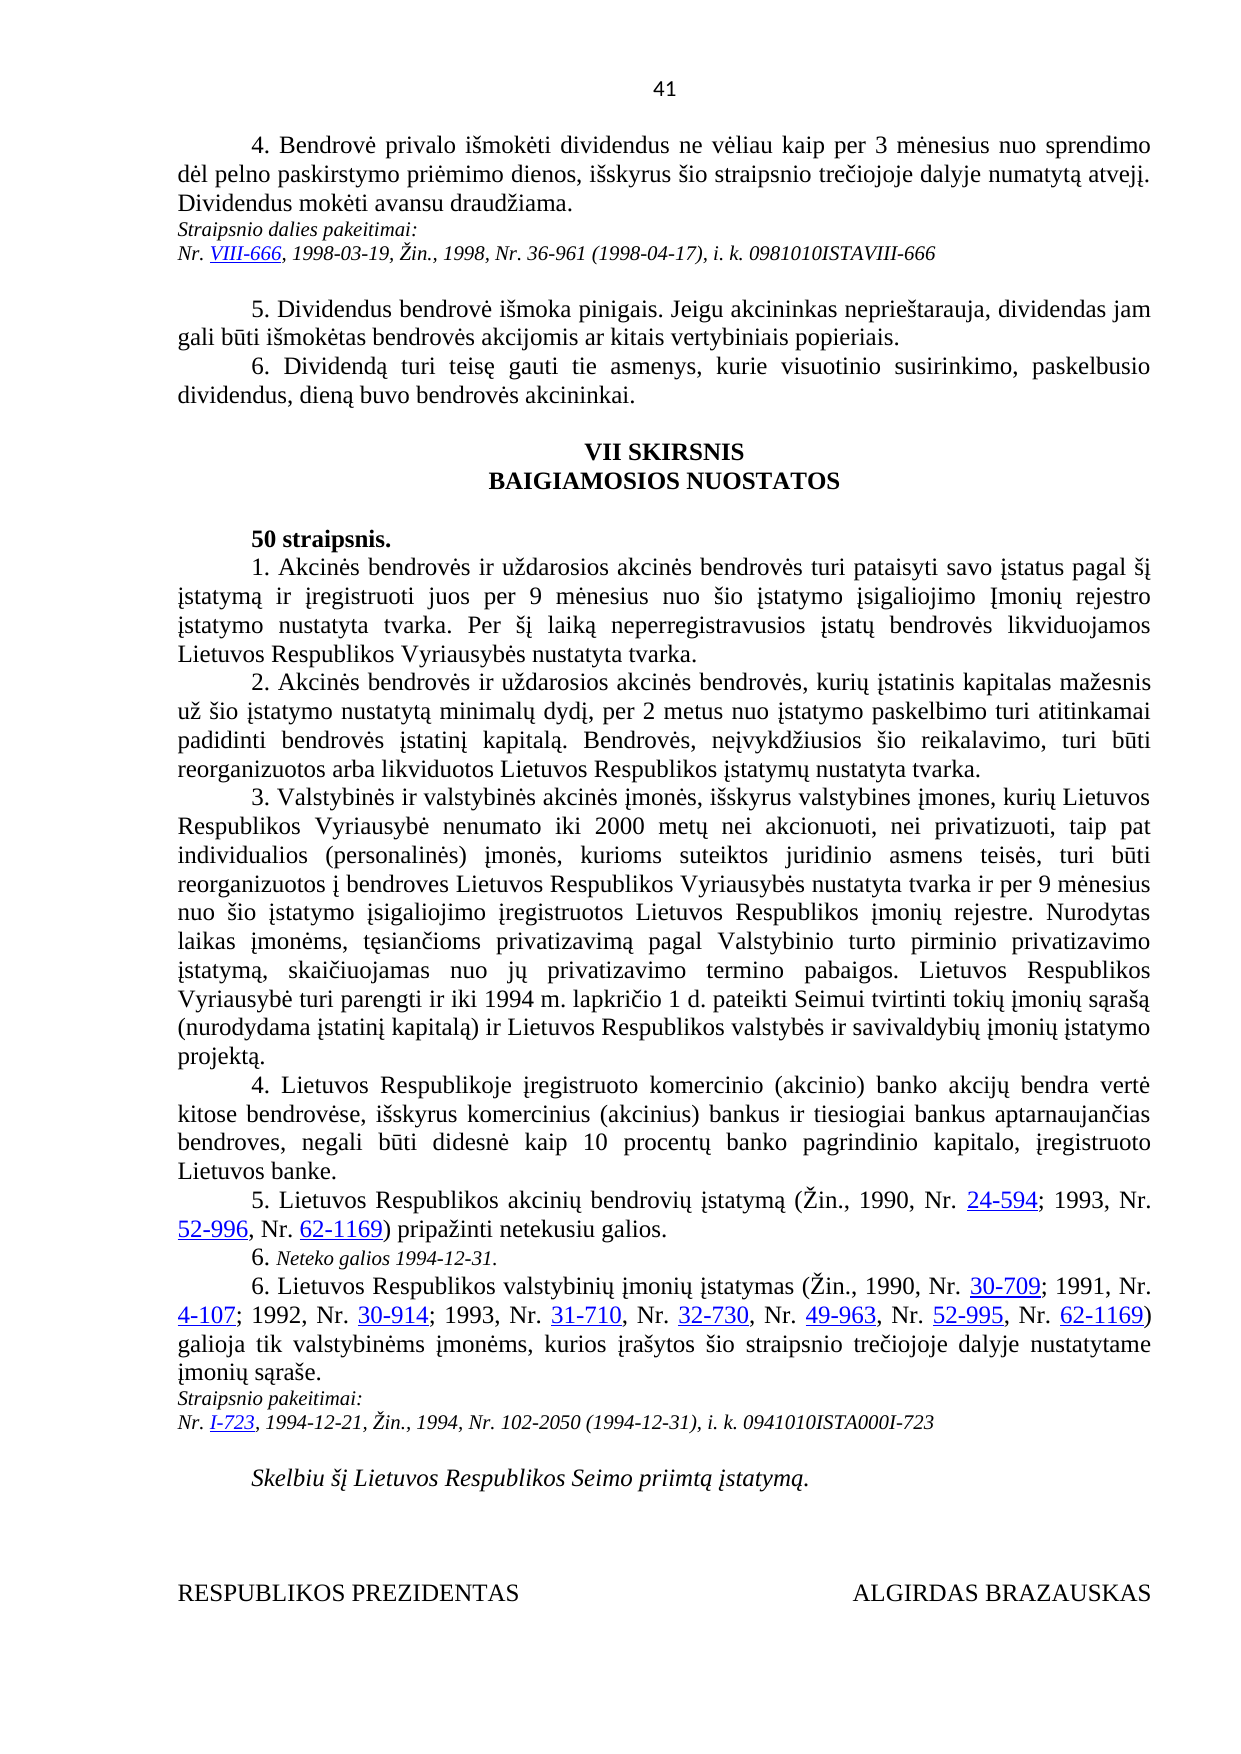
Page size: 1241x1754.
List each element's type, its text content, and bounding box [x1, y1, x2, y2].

text Straipsnio pakeitimai: [177, 1386, 1152, 1410]
text Straipsnio dalies pakeitimai: [177, 217, 1152, 241]
text 3. Valstybinės ir valstybinės akcinės įmonės, išskyrus valstybines įmones, kurių Lietuvos Respublikos Vyriausybė nenumato iki 2000 metų nei akcionuoti, nei privatizuoti, taip pat individualios (personalinės) įmonės, kurioms suteiktos juridinio asmens teisės, turi būti reorganizuotos į bendroves Lietuvos Respublikos Vyriausybės nustatyta tvarka ir per 9 mėnesius nuo šio įstatymo įsigaliojimo įregistruotos Lietuvos Respublikos įmonių rejestre. Nurodytas laikas įmonėms, tęsiančioms privatizavimą pagal Valstybinio turto pirminio privatizavimo įstatymą, skaičiuojamas nuo jų privatizavimo termino pabaigos. Lietuvos Respublikos Vyriausybė turi parengti ir iki 1994 m. lapkričio 1 d. pateikti Seimui tvirtinti tokių įmonių sąrašą (nurodydama įstatinį kapitalą) ir Lietuvos Respublikos valstybės ir savivaldybių įmonių įstatymo projektą. [177, 782, 1152, 1070]
text 4. Bendrovė privalo išmokėti dividendus ne vėliau kaip per 3 mėnesius nuo sprendimo dėl pelno paskirstymo priėmimo dienos, išskyrus šio straipsnio trečiojoje dalyje numatytą atvejį. Dividendus mokėti avansu draudžiama. [177, 131, 1152, 217]
text Nr. VIII-666, 1998-03-19, Žin., 1998, Nr. 36-961 (1998-04-17), i. k. 0981010ISTAVIII-666 [177, 241, 1152, 265]
text 1. Akcinės bendrovės ir uždarosios akcinės bendrovės turi pataisyti savo įstatus pagal šį įstatymą ir įregistruoti juos per 9 mėnesius nuo šio įstatymo įsigaliojimo Įmonių rejestro įstatymo nustatyta tvarka. Per šį laiką neperregistravusios įstatų bendrovės likviduojamos Lietuvos Respublikos Vyriausybės nustatyta tvarka. [177, 552, 1152, 667]
text 5. Dividendus bendrovė išmoka pinigais. Jeigu akcininkas neprieštarauja, dividendas jam gali būti išmokėtas bendrovės akcijomis ar kitais vertybiniais popieriais. [177, 294, 1152, 351]
text 6. Dividendą turi teisę gauti tie asmenys, kurie visuotinio susirinkimo, paskelbusio dividendus, dieną buvo bendrovės akcininkai. [177, 351, 1152, 409]
text 50 straipsnis. [177, 524, 1152, 552]
text RESPUBLIKOS PREZIDENTAS ALGIRDAS BRAZAUSKAS [177, 1578, 1152, 1607]
text VII SKIRSNIS [177, 437, 1152, 466]
text Skelbiu šį Lietuvos Respublikos Seimo priimtą įstatymą. [177, 1463, 1152, 1492]
text 2. Akcinės bendrovės ir uždarosios akcinės bendrovės, kurių įstatinis kapitalas mažesnis už šio įstatymo nustatytą minimalų dydį, per 2 metus nuo įstatymo paskelbimo turi atitinkamai padidinti bendrovės įstatinį kapitalą. Bendrovės, neįvykdžiusios šio reikalavimo, turi būti reorganizuotos arba likviduotos Lietuvos Respublikos įstatymų nustatyta tvarka. [177, 667, 1152, 782]
text Nr. I-723, 1994-12-21, Žin., 1994, Nr. 102-2050 (1994-12-31), i. k. 0941010ISTA000I-723 [177, 1410, 1152, 1434]
text BAIGIAMOSIOS NUOSTATOS [177, 466, 1152, 495]
text 6. Neteko galios 1994-12-31. [177, 1242, 1152, 1271]
text 4. Lietuvos Respublikoje įregistruoto komercinio (akcinio) banko akcijų bendra vertė kitose bendrovėse, išskyrus komercinius (akcinius) bankus ir tiesiogiai bankus aptarnaujančias bendroves, negali būti didesnė kaip 10 procentų banko pagrindinio kapitalo, įregistruoto Lietuvos banke. [177, 1070, 1152, 1185]
text 5. Lietuvos Respublikos akcinių bendrovių įstatymą (Žin., 1990, Nr. 24-594; 1993, Nr. 52-996, Nr. 62-1169) pripažinti netekusiu galios. [177, 1185, 1152, 1242]
text 6. Lietuvos Respublikos valstybinių įmonių įstatymas (Žin., 1990, Nr. 30-709; 1991, Nr. 4-107; 1992, Nr. 30-914; 1993, Nr. 31-710, Nr. 32-730, Nr. 49-963, Nr. 52-995, Nr. 62-1169) galioja tik valstybinėms įmonėms, kurios įrašytos šio straipsnio trečiojoje dalyje nustatytame įmonių sąraše. [177, 1271, 1152, 1386]
